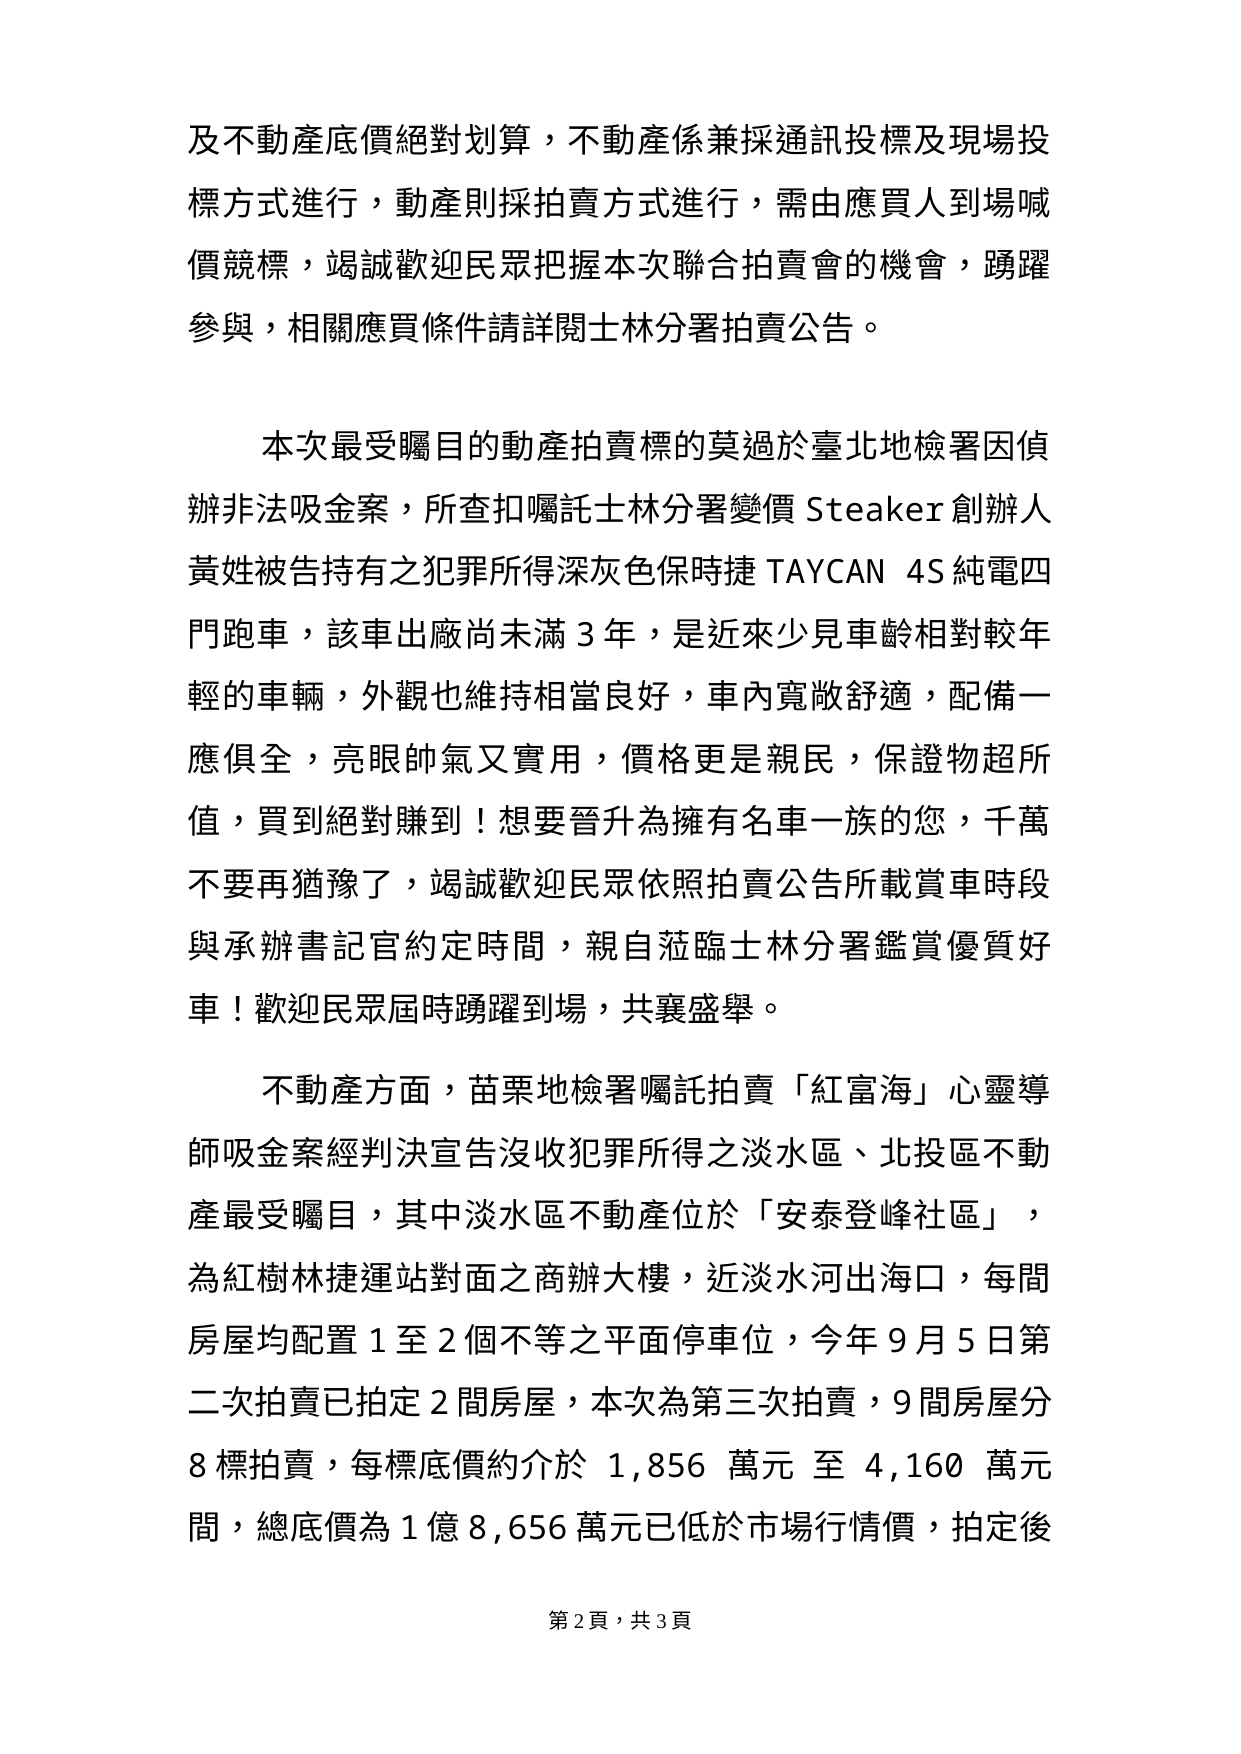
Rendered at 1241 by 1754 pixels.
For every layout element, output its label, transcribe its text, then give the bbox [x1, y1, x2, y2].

text 本次最受矚目的動產拍賣標的莫過於臺北地檢署因偵辦非法吸金案，所查扣囑託士林分署變價Steaker創辦人黃姓被告持有之犯罪所得深灰色保時捷TAYCAN 4S純電四門跑車，該車出廠尚未滿3年，是近來少見車齡相對較年輕的車輛，外觀也維持相當良好，車內寬敞舒適，配備一應俱全，亮眼帥氣又實用，價格更是親民，保證物超所值，買到絕對賺到！想要晉升為擁有名車一族的您，千萬不要再猶豫了，竭誠歡迎民眾依照拍賣公告所載賞車時段與承辦書記官約定時間，親自蒞臨士林分署鑑賞優質好車！歡迎民眾屆時踴躍到場，共襄盛舉。 [187, 402, 1053, 1027]
text 不動產方面，苗栗地檢署囑託拍賣「紅富海」心靈導師吸金案經判決宣告沒收犯罪所得之淡水區、北投區不動產最受矚目，其中淡水區不動產位於「安泰登峰社區」，為紅樹林捷運站對面之商辦大樓，近淡水河出海口，每間房屋均配置1至2個不等之平面停車位，今年9月5日第二次拍賣已拍定2間房屋，本次為第三次拍賣，9間房屋分8標拍賣，每標底價約介於 1,856 萬元 至 4,160 萬元間，總底價為1億8,656萬元已低於市場行情價，拍定後 [187, 1046, 1053, 1546]
text 及不動產底價絕對划算，不動產係兼採通訊投標及現場投標方式進行，動產則採拍賣方式進行，需由應買人到場喊價競標，竭誠歡迎民眾把握本次聯合拍賣會的機會，踴躍參與，相關應買條件請詳閱士林分署拍賣公告。 [187, 96, 1053, 346]
